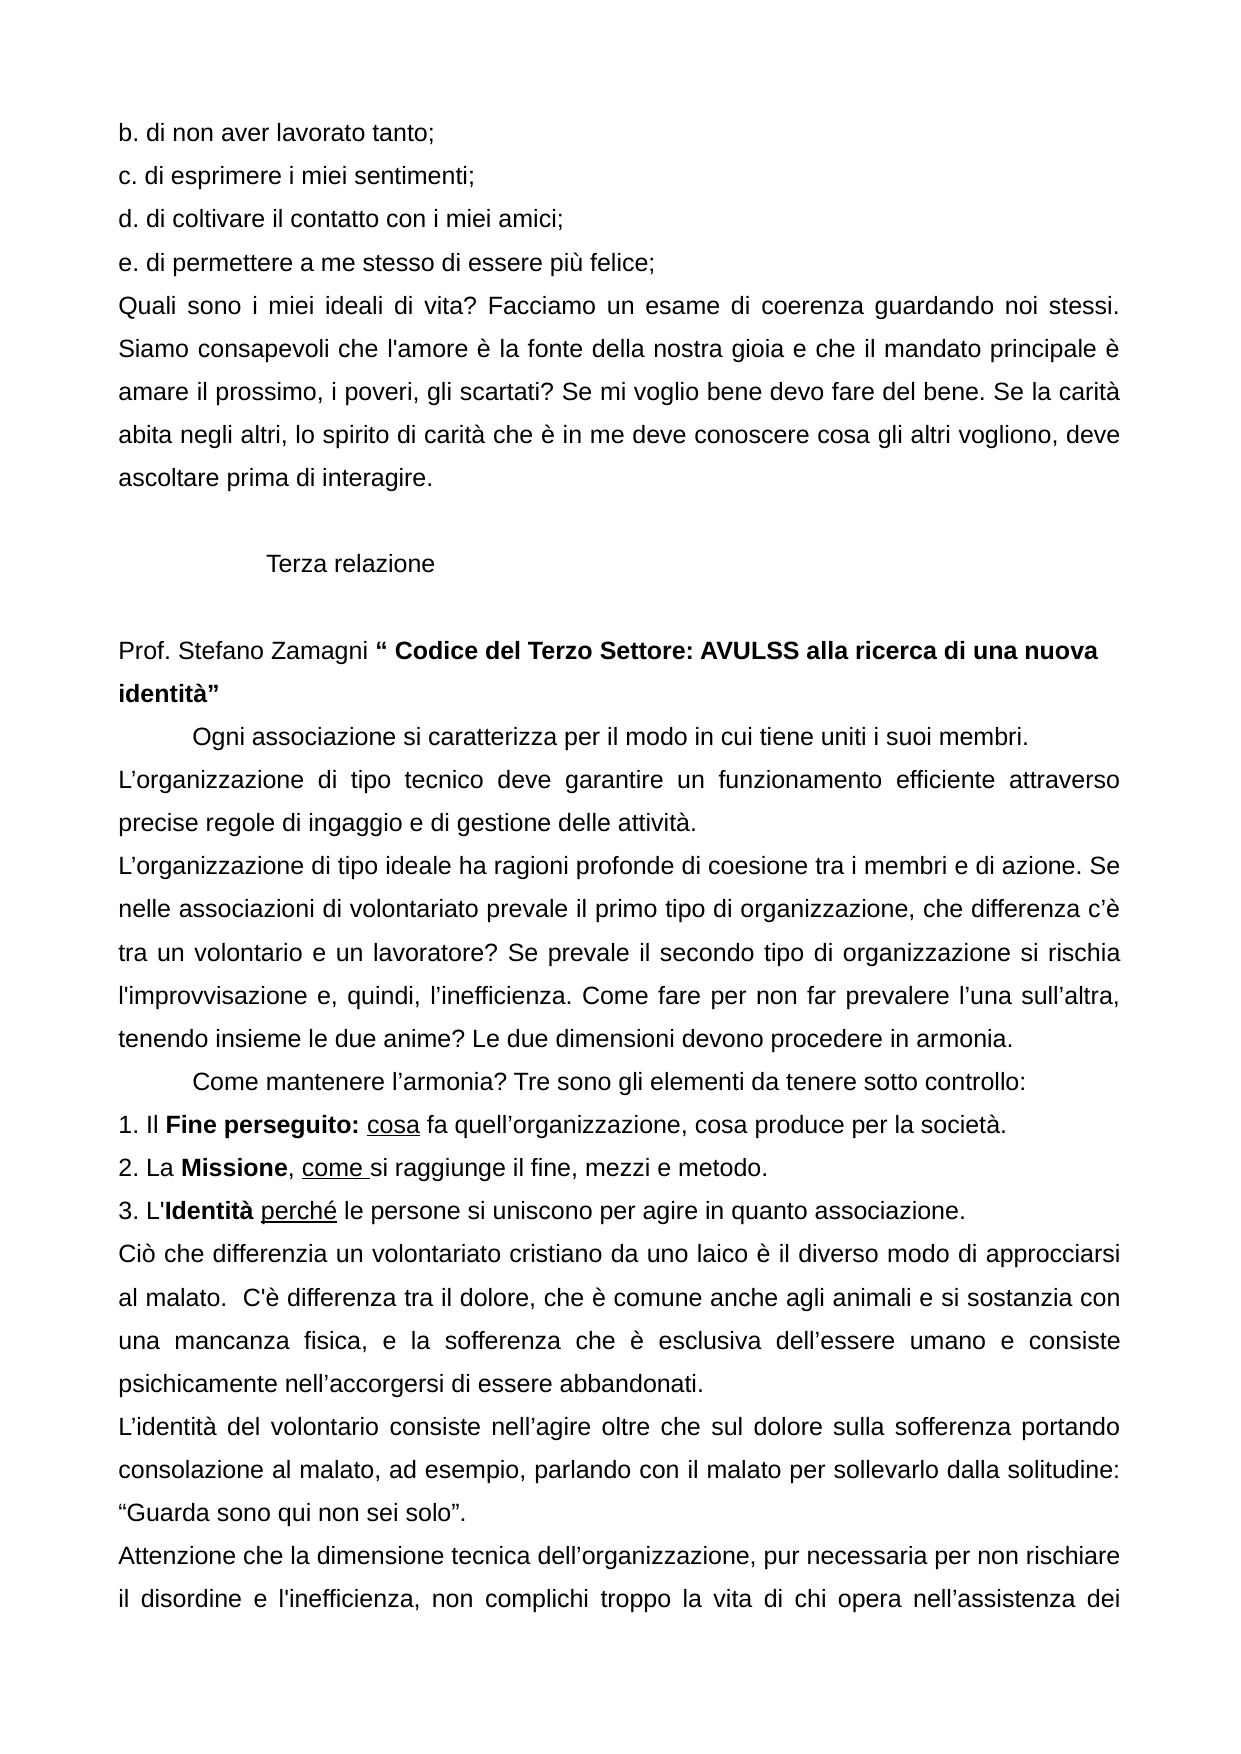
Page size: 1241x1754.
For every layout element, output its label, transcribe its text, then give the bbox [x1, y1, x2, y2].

text Attenzione che la dimensione tecnica dell’organizzazione, pur necessaria per non rischiare il disordine e l'inefficienza, non complichi troppo la vita di chi opera nell’assistenza dei [118, 1541, 1122, 1613]
text c. di esprimere i miei sentimenti; [118, 161, 1122, 190]
text Terza relazione [118, 549, 1122, 578]
text L’organizzazione di tipo ideale ha ragioni profonde di coesione tra i membri e di azione. Se nelle associazioni di volontariato prevale il primo tipo di organizzazione, che differenza c’è tra un volontario e un lavoratore? Se prevale il secondo tipo di organizzazione si rischia l'improvvisazione e, quindi, l’inefficienza. Come fare per non far prevalere l’una sull’altra, tenendo insieme le due anime? Le due dimensioni devono procedere in armonia. [118, 851, 1122, 1052]
text Ogni associazione si caratterizza per il modo in cui tiene uniti i suoi membri. [118, 722, 1122, 751]
text L’identità del volontario consiste nell’agire oltre che sul dolore sulla sofferenza portando consolazione al malato, ad esempio, parlando con il malato per sollevarlo dalla solitudine: “Guarda sono qui non sei solo”. [118, 1412, 1122, 1527]
text L’organizzazione di tipo tecnico deve garantire un funzionamento efficiente attraverso precise regole di ingaggio e di gestione delle attività. [118, 765, 1122, 837]
text 2. La Missione, come si raggiunge il fine, mezzi e metodo. [118, 1153, 1122, 1182]
text Come mantenere l’armonia? Tre sono gli elementi da tenere sotto controllo: [118, 1067, 1122, 1096]
text Quali sono i miei ideali di vita? Facciamo un esame di coerenza guardando noi stessi. Siamo consapevoli che l'amore è la fonte della nostra gioia e che il mandato principale è amare il prossimo, i poveri, gli scartati? Se mi voglio bene devo fare del bene. Se la carità abita negli altri, lo spirito di carità che è in me deve conoscere cosa gli altri vogliono, deve ascoltare prima di interagire. [118, 291, 1122, 492]
text Prof. Stefano Zamagni “ Codice del Terzo Settore: AVULSS alla ricerca di una nuova identità” [118, 636, 1122, 707]
text 1. Il Fine perseguito: cosa fa quell’organizzazione, cosa produce per la società. [118, 1110, 1122, 1139]
text d. di coltivare il contatto con i miei amici; [118, 204, 1122, 233]
text e. di permettere a me stesso di essere più felice; [118, 247, 1122, 276]
text Ciò che differenzia un volontariato cristiano da uno laico è il diverso modo di approcciarsi al malato. C'è differenza tra il dolore, che è comune anche agli animali e si sostanzia con una mancanza fisica, e la sofferenza che è esclusiva dell’essere umano e consiste psichicamente nell’accorgersi di essere abbandonati. [118, 1239, 1122, 1397]
text b. di non aver lavorato tanto; [118, 118, 1122, 147]
text 3. L'Identità perché le persone si uniscono per agire in quanto associazione. [118, 1196, 1122, 1225]
